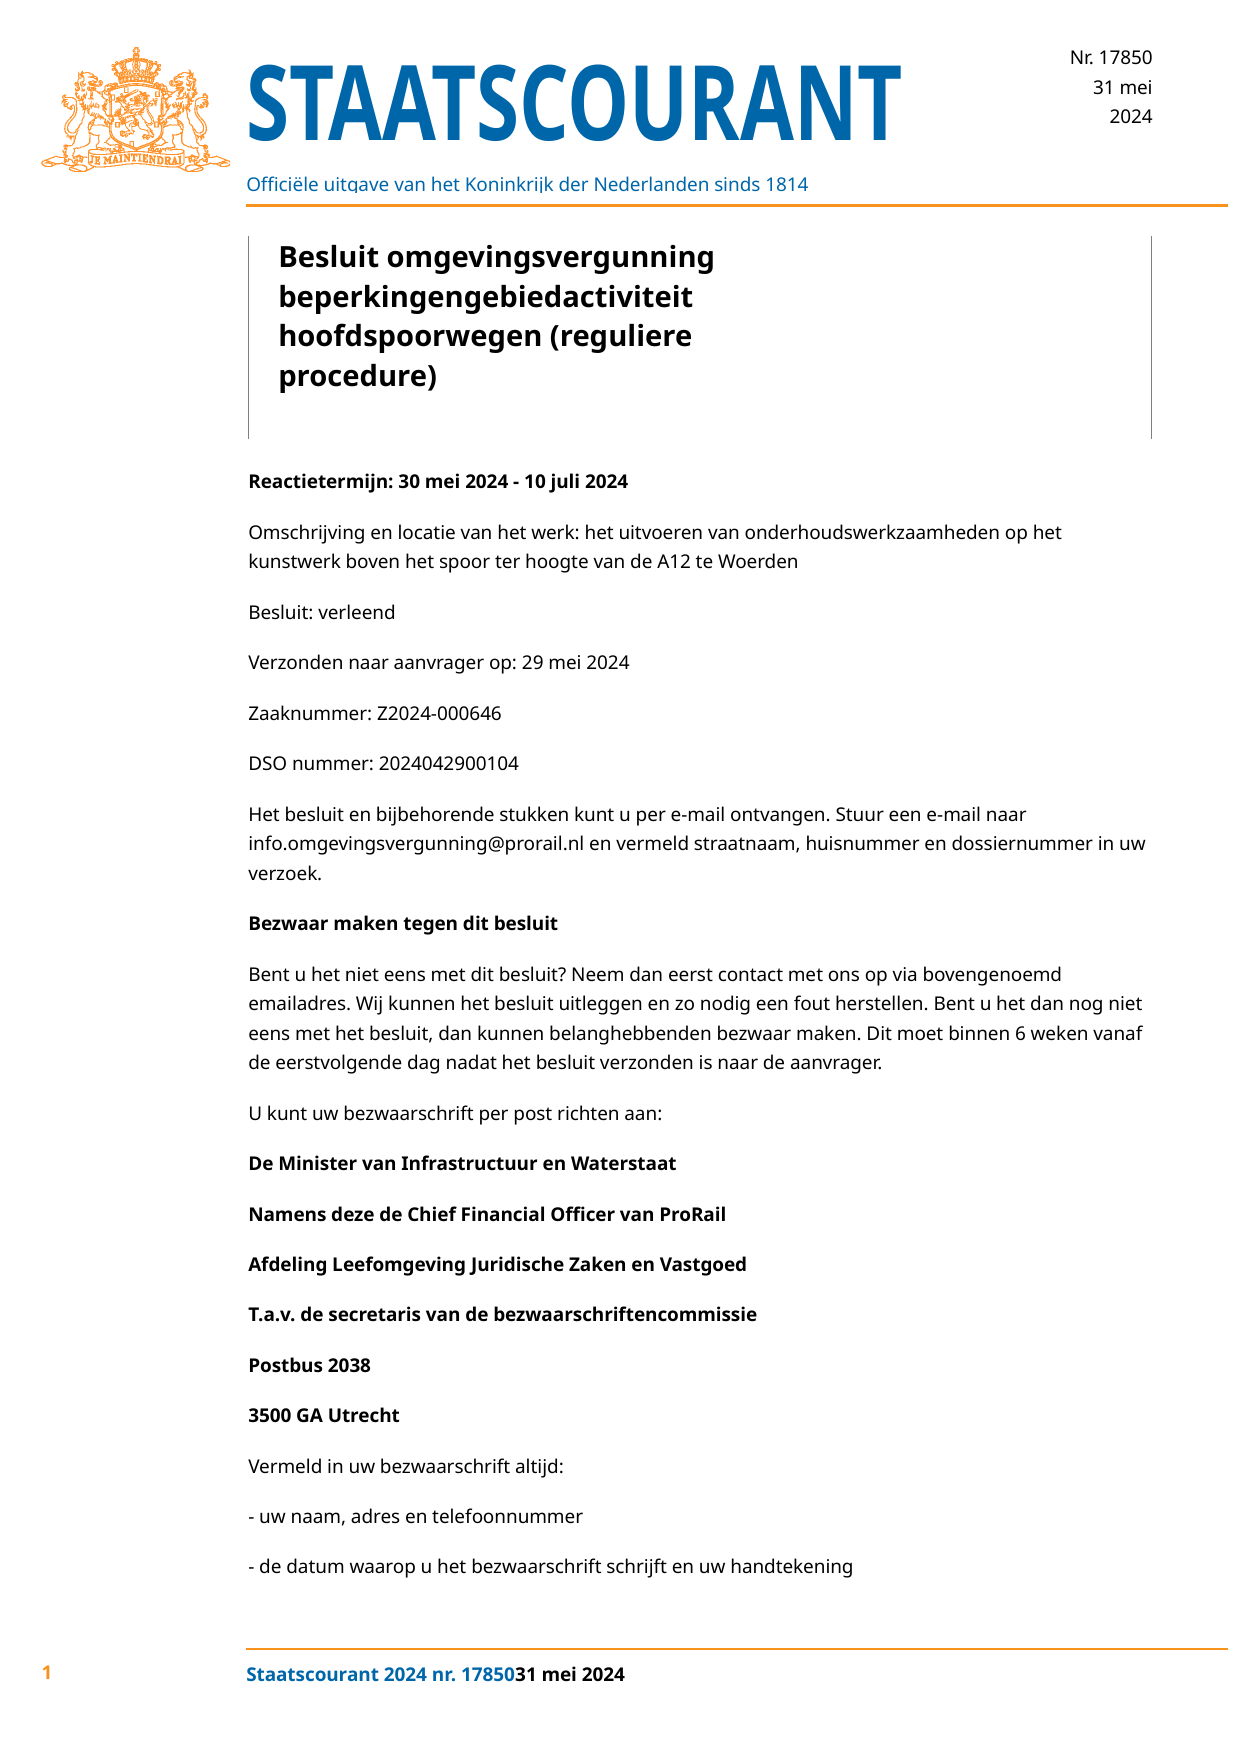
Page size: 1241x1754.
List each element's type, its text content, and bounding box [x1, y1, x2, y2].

text Bezwaar maken tegen dit besluit [248, 910, 1152, 936]
text De Minister van Infrastructuur en Waterstaat [248, 1150, 1152, 1176]
text Omschrijving en locatie van het werk: het uitvoeren van onderhoudswerkzaamheden op het kunstwerk boven het spoor ter hoogte van de A12 te Woerden [248, 519, 1152, 574]
text Besluit: verleend [248, 599, 1152, 625]
picture [912, 236, 1090, 414]
text Zaaknummer: Z2024-000646 [248, 700, 1152, 726]
text - uw naam, adres en telefoonnummer [248, 1503, 1152, 1529]
text Het besluit en bijbehorende stukken kunt u per e-mail ontvangen. Stuur een e-mail naar info.omgevingsvergunning@prorail.nl en vermeld straatnaam, huisnummer en dossiernummer in uw verzoek. [248, 801, 1152, 886]
text Bent u het niet eens met dit besluit? Neem dan eerst contact met ons op via bovengenoemd emailadres. Wij kunnen het besluit uitleggen en zo nodig een fout herstellen. Bent u het dan nog niet eens met het besluit, dan kunnen belanghebbenden bezwaar maken. Dit moet binnen 6 weken vanaf de eerstvolgende dag nadat het besluit verzonden is naar de aanvrager. [248, 961, 1152, 1075]
text Namens deze de Chief Financial Officer van ProRail [248, 1201, 1152, 1226]
text DSO nummer: 2024042900104 [248, 750, 1152, 776]
text Reactietermijn: 30 mei 2024 - 10 juli 2024 [248, 469, 1152, 494]
text U kunt uw bezwaarschrift per post richten aan: [248, 1100, 1152, 1126]
text - de datum waarop u het bezwaarschrift schrijft en uw handtekening [248, 1554, 1152, 1579]
table_header [850, 414, 1151, 439]
text Vermeld in uw bezwaarschrift altijd: [248, 1453, 1152, 1478]
text Verzonden naar aanvrager op: 29 mei 2024 [248, 649, 1152, 675]
table_header [850, 236, 912, 413]
table_header Besluit omgevingsvergunning beperkingengebiedactiviteit hoofdspoorwegen (reguliere procedure) [249, 236, 850, 439]
text T.a.v. de secretaris van de bezwaarschriftencommissie [248, 1302, 1152, 1327]
text Afdeling Leefomgeving Juridische Zaken en Vastgoed [248, 1251, 1152, 1277]
text 3500 GA Utrecht [248, 1402, 1152, 1428]
text Postbus 2038 [248, 1352, 1152, 1378]
picture [41, 47, 231, 172]
table_header [1090, 236, 1151, 413]
